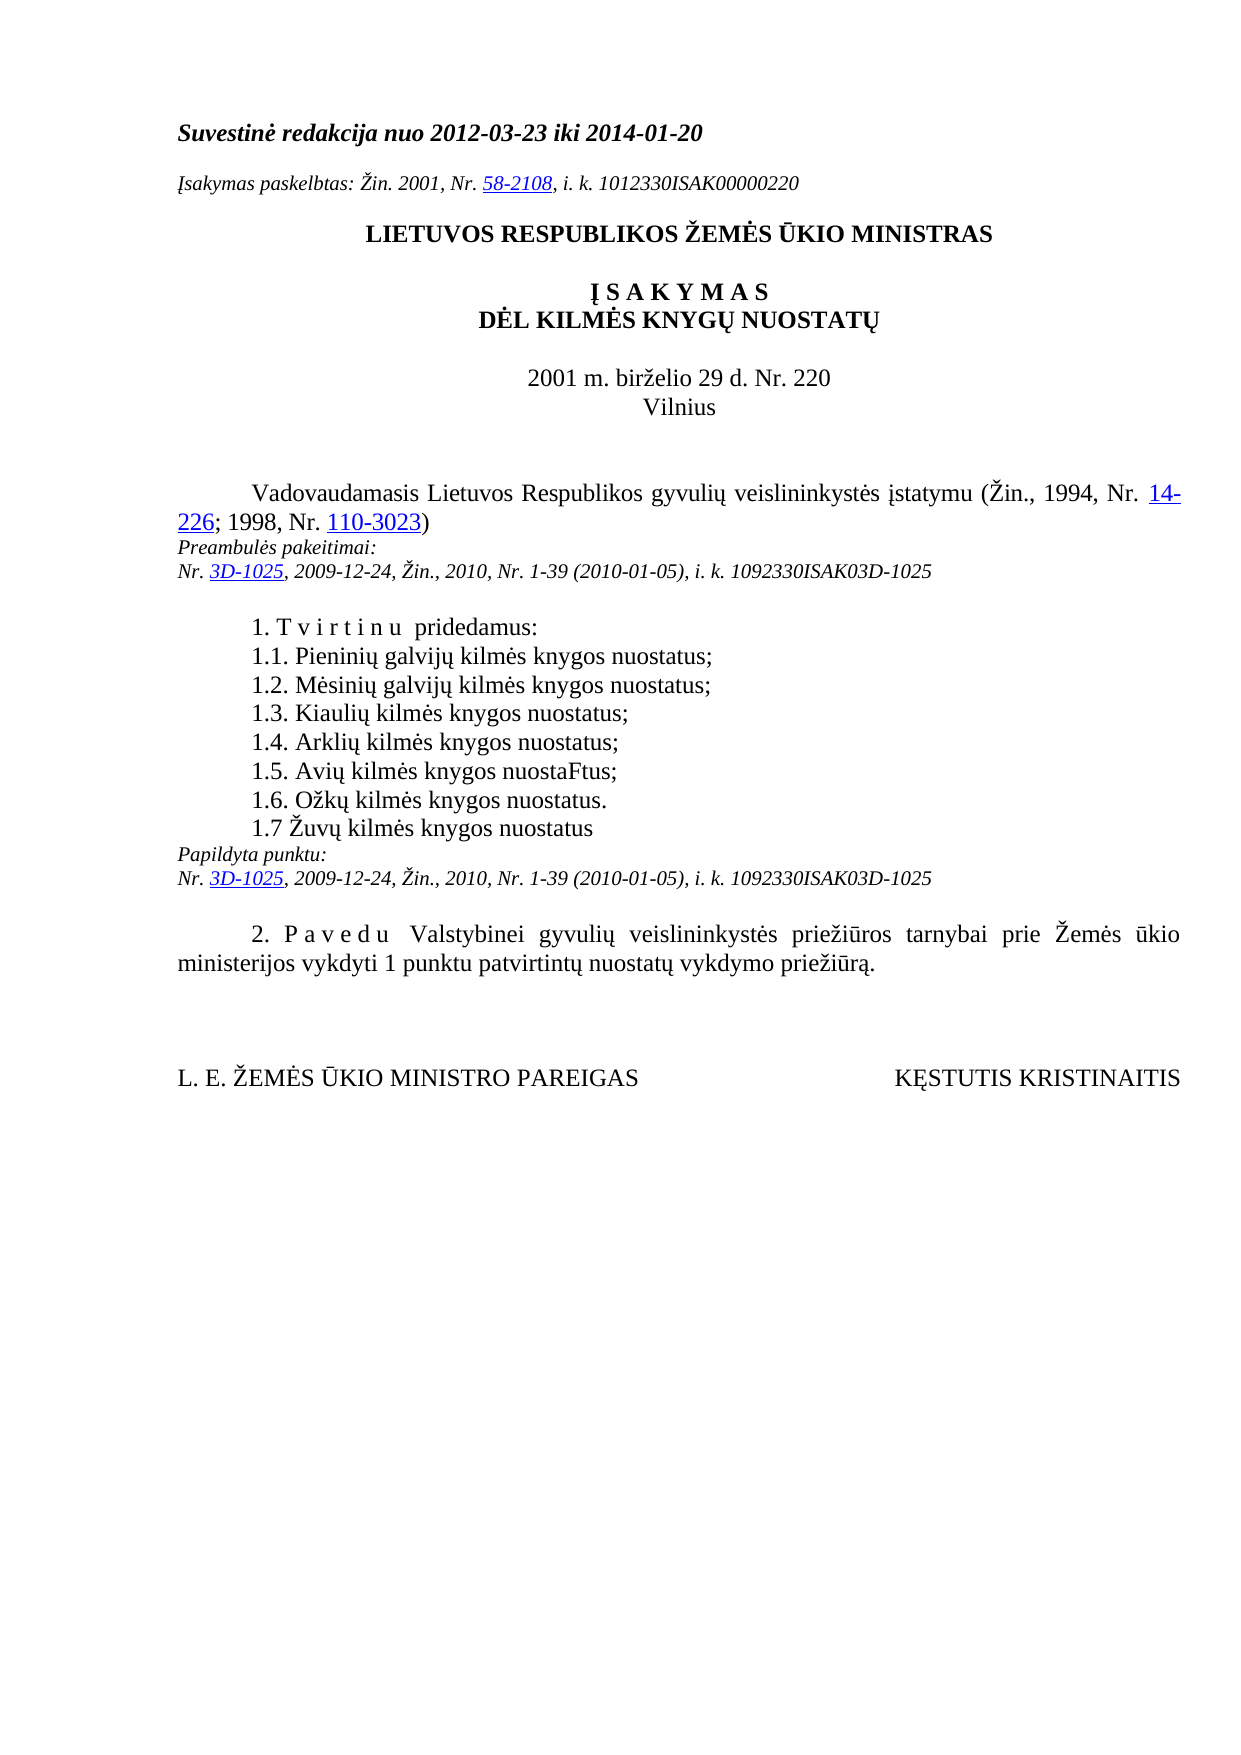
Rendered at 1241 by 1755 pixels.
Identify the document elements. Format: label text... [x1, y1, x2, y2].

text L. E. ŽEMĖS ŪKIO ministro pareigas Kęstutis Kristinaitis [177, 1063, 1181, 1092]
text Vilnius [177, 392, 1181, 420]
text 1.6. Ožkų kilmės knygos nuostatus. [177, 785, 1181, 813]
text LIETUVOS RESPUBLIKOS ŽEMĖS ŪKIO MINISTRAS [177, 219, 1181, 248]
text 1. Tvirtinu pridedamus: [177, 612, 1181, 641]
text DĖL KILMĖS KNYGŲ NUOSTATŲ [177, 305, 1181, 334]
text 1.3. Kiaulių kilmės knygos nuostatus; [177, 698, 1181, 727]
text 1.4. Arklių kilmės knygos nuostatus; [177, 727, 1181, 756]
text 1.1. Pieninių galvijų kilmės knygos nuostatus; [177, 641, 1181, 670]
text 1.5. Avių kilmės knygos nuostaFtus; [177, 756, 1181, 785]
text Į S A K Y M A S [177, 277, 1181, 305]
text Nr. 3D-1025, 2009-12-24, Žin., 2010, Nr. 1-39 (2010-01-05), i. k. 1092330ISAK03D-1025 [177, 866, 1181, 890]
text 2001 m. birželio 29 d. Nr. 220 [177, 363, 1181, 392]
text Papildyta punktu: [177, 842, 1181, 866]
text 1.2. Mėsinių galvijų kilmės knygos nuostatus; [177, 670, 1181, 698]
text Įsakymas paskelbtas: Žin. 2001, Nr. 58-2108, i. k. 1012330ISAK00000220 [177, 171, 1181, 195]
text Vadovaudamasis Lietuvos Respublikos gyvulių veislininkystės įstatymu (Žin., 1994, Nr. 14-226; 1998, Nr. 110-3023) [177, 478, 1181, 535]
text Suvestinė redakcija nuo 2012-03-23 iki 2014-01-20 [177, 118, 1181, 147]
text 2. Pavedu Valstybinei gyvulių veislininkystės priežiūros tarnybai prie Žemės ūkio ministerijos vykdyti 1 punktu patvirtintų nuostatų vykdymo priežiūrą. [177, 919, 1181, 977]
text 1.7 Žuvų kilmės knygos nuostatus [177, 813, 1181, 842]
text Preambulės pakeitimai: [177, 535, 1181, 559]
text Nr. 3D-1025, 2009-12-24, Žin., 2010, Nr. 1-39 (2010-01-05), i. k. 1092330ISAK03D-1025 [177, 559, 1181, 583]
